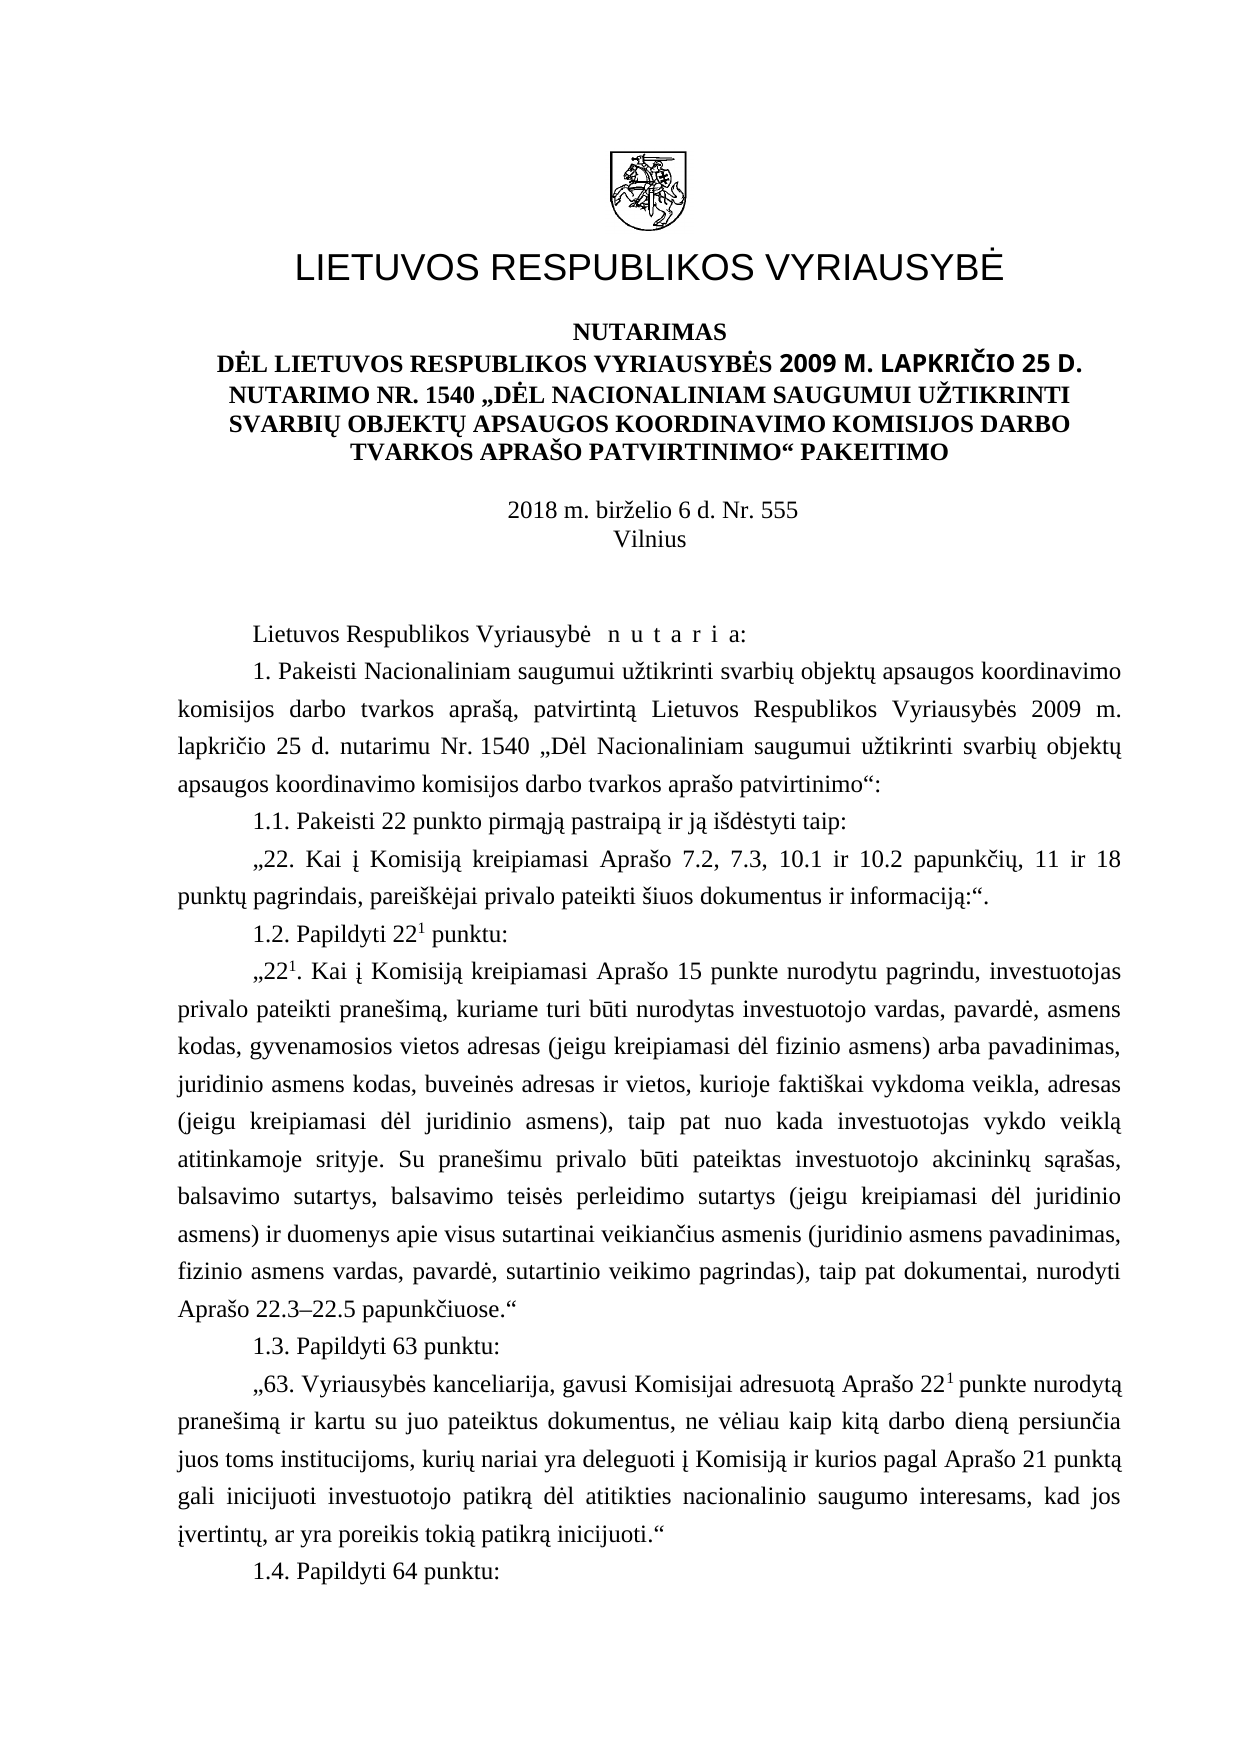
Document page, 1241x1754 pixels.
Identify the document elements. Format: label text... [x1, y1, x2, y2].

text 2018 m. birželio 6 d. Nr. 555 [177, 495, 1122, 524]
text Vilnius [177, 524, 1122, 552]
text „22. Kai į Komisiją kreipiamasi Aprašo 7.2, 7.3, 10.1 ir 10.2 papunkčių, 11 ir 18 punktų pagrindais, pareiškėjai privalo pateikti šiuos dokumentus ir informaciją:“. [177, 835, 1122, 910]
text 1.1. Pakeisti 22 punkto pirmąją pastraipą ir ją išdėstyti taip: [177, 797, 1122, 835]
text DĖL LIETUVOS RESPUBLIKOS VYRIAUSYBĖS 2009 m. lapkričio 25 D. NUTARIMO NR. 1540 „DĖL NACIONALINIAM SAUGUMUI UŽTIKRINTI SVARBIŲ OBJEKTŲ APSAUGOS KOORDINAVIMO KOMISIJOS DARBO TVARKOS APRAŠO PATVIRTINIMO“ PAKEITIMO [177, 346, 1122, 466]
text nutarimas [177, 317, 1122, 346]
text 1.3. Papildyti 63 punktu: [177, 1322, 1122, 1360]
text Lietuvos Respublikos Vyriausybė nutaria: [177, 610, 1122, 647]
text Lietuvos Respublikos Vyriausybė [177, 245, 1122, 288]
text 1. Pakeisti Nacionaliniam saugumui užtikrinti svarbių objektų apsaugos koordinavimo komisijos darbo tvarkos aprašą, patvirtintą Lietuvos Respublikos Vyriausybės 2009 m. lapkričio 25 d. nutarimu Nr. 1540 „Dėl Nacionaliniam saugumui užtikrinti svarbių objektų apsaugos koordinavimo komisijos darbo tvarkos aprašo patvirtinimo“: [177, 647, 1122, 797]
text 1.2. Papildyti 221 punktu: [177, 910, 1122, 947]
text „221. Kai į Komisiją kreipiamasi Aprašo 15 punkte nurodytu pagrindu, investuotojas privalo pateikti pranešimą, kuriame turi būti nurodytas investuotojo vardas, pavardė, asmens kodas, gyvenamosios vietos adresas (jeigu kreipiamasi dėl fizinio asmens) arba pavadinimas, juridinio asmens kodas, buveinės adresas ir vietos, kurioje faktiškai vykdoma veikla, adresas (jeigu kreipiamasi dėl juridinio asmens), taip pat nuo kada investuotojas vykdo veiklą atitinkamoje srityje. Su pranešimu privalo būti pateiktas investuotojo akcininkų sąrašas, balsavimo sutartys, balsavimo teisės perleidimo sutartys (jeigu kreipiamasi dėl juridinio asmens) ir duomenys apie visus sutartinai veikiančius asmenis (juridinio asmens pavadinimas, fizinio asmens vardas, pavardė, sutartinio veikimo pagrindas), taip pat dokumentai, nurodyti Aprašo 22.3–22.5 papunkčiuose.“ [177, 947, 1122, 1322]
text „63. Vyriausybės kanceliarija, gavusi Komisijai adresuotą Aprašo 221 punkte nurodytą pranešimą ir kartu su juo pateiktus dokumentus, ne vėliau kaip kitą darbo dieną persiunčia juos toms institucijoms, kurių nariai yra deleguoti į Komisiją ir kurios pagal Aprašo 21 punktą gali inicijuoti investuotojo patikrą dėl atitikties nacionalinio saugumo interesams, kad jos įvertintų, ar yra poreikis tokią patikrą inicijuoti.“ [177, 1360, 1122, 1547]
text 1.4. Papildyti 64 punktu: [177, 1547, 1122, 1585]
